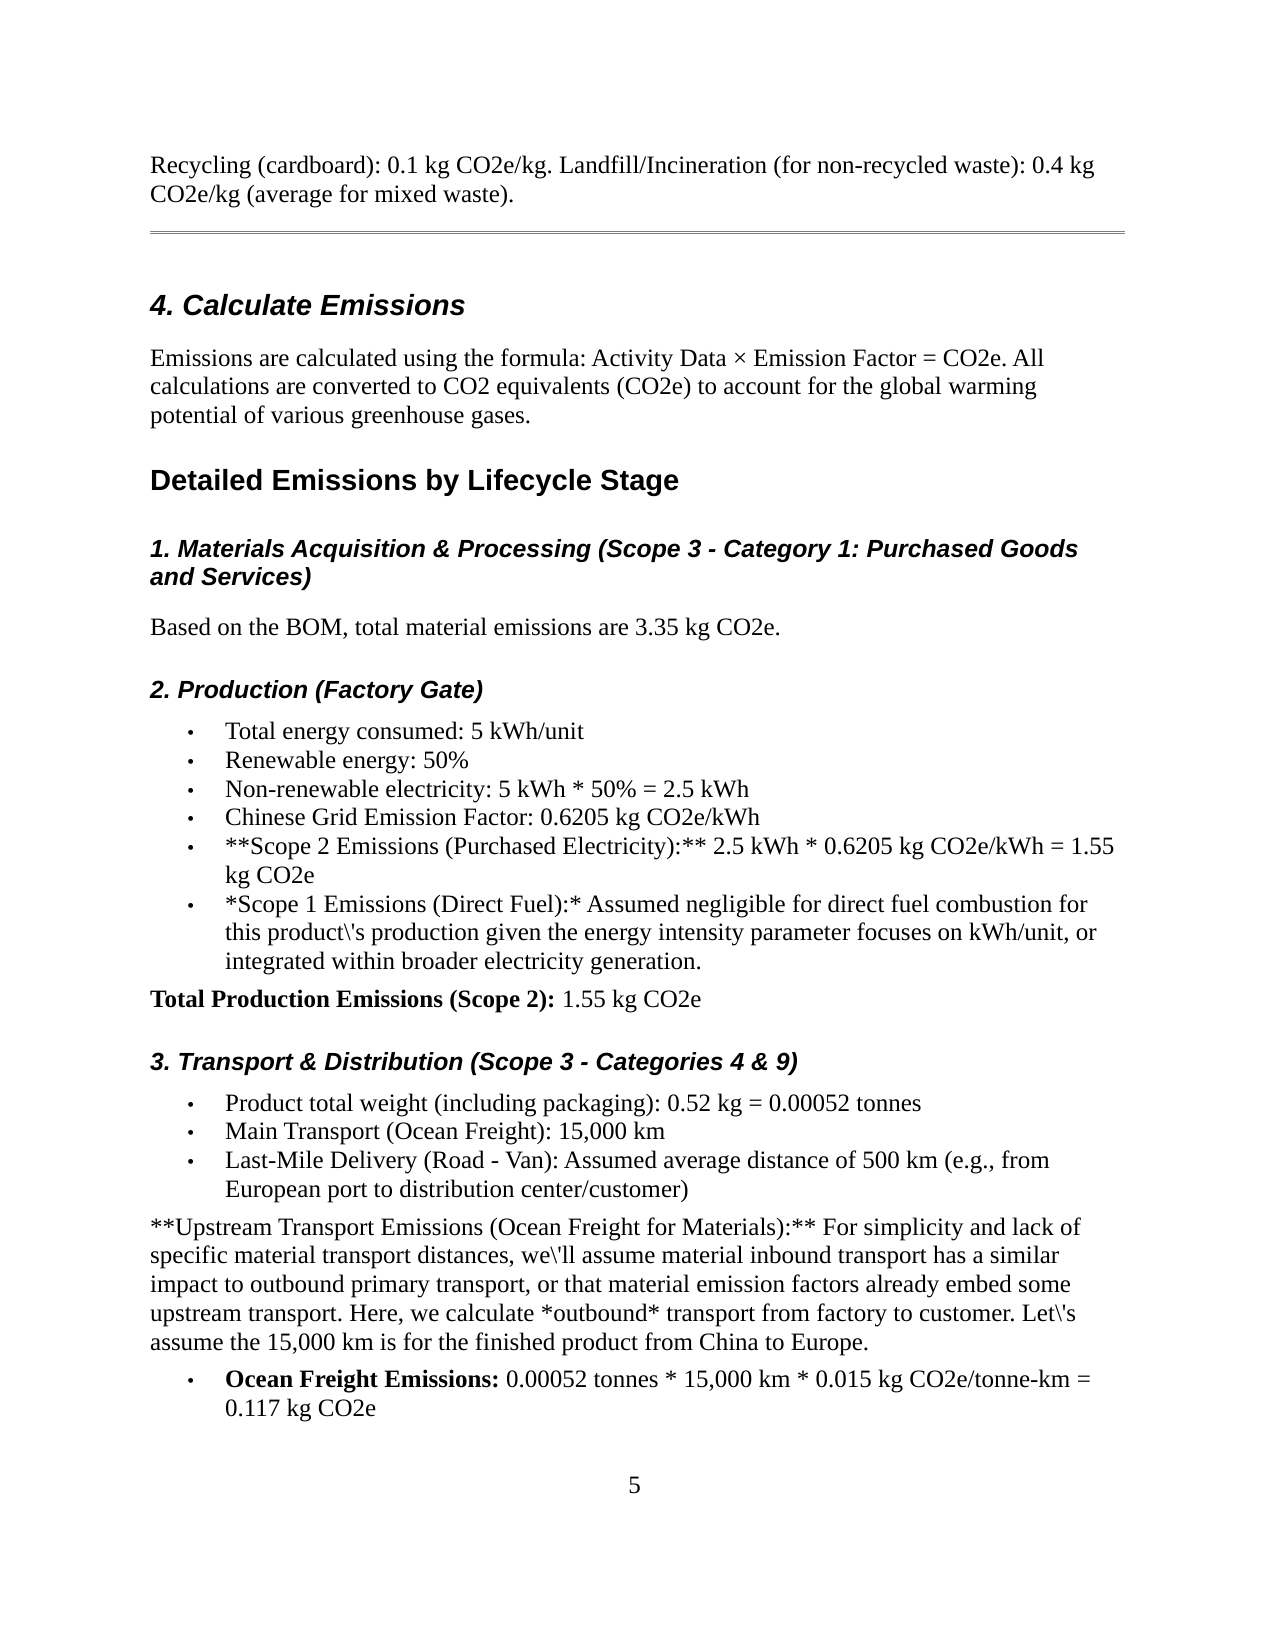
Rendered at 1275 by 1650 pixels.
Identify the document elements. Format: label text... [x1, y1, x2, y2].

list Renewable energy: 50% [187, 745, 1125, 774]
text Total Production Emissions (Scope 2): 1.55 kg CO2e [150, 984, 1125, 1013]
subtitle Detailed Emissions by Lifecycle Stage [150, 463, 1125, 496]
text Emissions are calculated using the formula: Activity Data × Emission Factor = CO2e. All calculations are converted to CO2 equivalents (CO2e) to account for the global warming potential of various greenhouse gases. [150, 343, 1125, 429]
list Non-renewable electricity: 5 kWh * 50% = 2.5 kWh [187, 774, 1125, 802]
list Last-Mile Delivery (Road - Van): Assumed average distance of 500 km (e.g., from European port to distribution center/customer) [187, 1145, 1125, 1203]
list Main Transport (Ocean Freight): 15,000 km [187, 1116, 1125, 1145]
list *Scope 1 Emissions (Direct Fuel):* Assumed negligible for direct fuel combustion for this product\'s production given the energy intensity parameter focuses on kWh/unit, or integrated within broader electricity generation. [187, 889, 1125, 975]
list Ocean Freight Emissions: 0.00052 tonnes * 15,000 km * 0.015 kg CO2e/tonne-km = 0.117 kg CO2e [187, 1364, 1125, 1422]
list Chinese Grid Emission Factor: 0.6205 kg CO2e/kWh [187, 802, 1125, 831]
text Based on the BOM, total material emissions are 3.35 kg CO2e. [150, 612, 1125, 641]
subtitle 1. Materials Acquisition & Processing (Scope 3 - Category 1: Purchased Goods and Services) [150, 534, 1125, 591]
list **Scope 2 Emissions (Purchased Electricity):** 2.5 kWh * 0.6205 kg CO2e/kWh = 1.55 kg CO2e [187, 831, 1125, 889]
subtitle 4. Calculate Emissions [150, 288, 1125, 321]
subtitle 3. Transport & Distribution (Scope 3 - Categories 4 & 9) [150, 1047, 1125, 1075]
text Recycling (cardboard): 0.1 kg CO2e/kg. Landfill/Incineration (for non-recycled waste): 0.4 kg CO2e/kg (average for mixed waste). [150, 150, 1125, 207]
text **Upstream Transport Emissions (Ocean Freight for Materials):** For simplicity and lack of specific material transport distances, we\'ll assume material inbound transport has a similar impact to outbound primary transport, or that material emission factors already embed some upstream transport. Here, we calculate *outbound* transport from factory to customer. Let\'s assume the 15,000 km is for the finished product from China to Europe. [150, 1212, 1125, 1355]
subtitle 2. Production (Factory Gate) [150, 675, 1125, 704]
list Product total weight (including packaging): 0.52 kg = 0.00052 tonnes [187, 1088, 1125, 1116]
list Total energy consumed: 5 kWh/unit [187, 716, 1125, 745]
